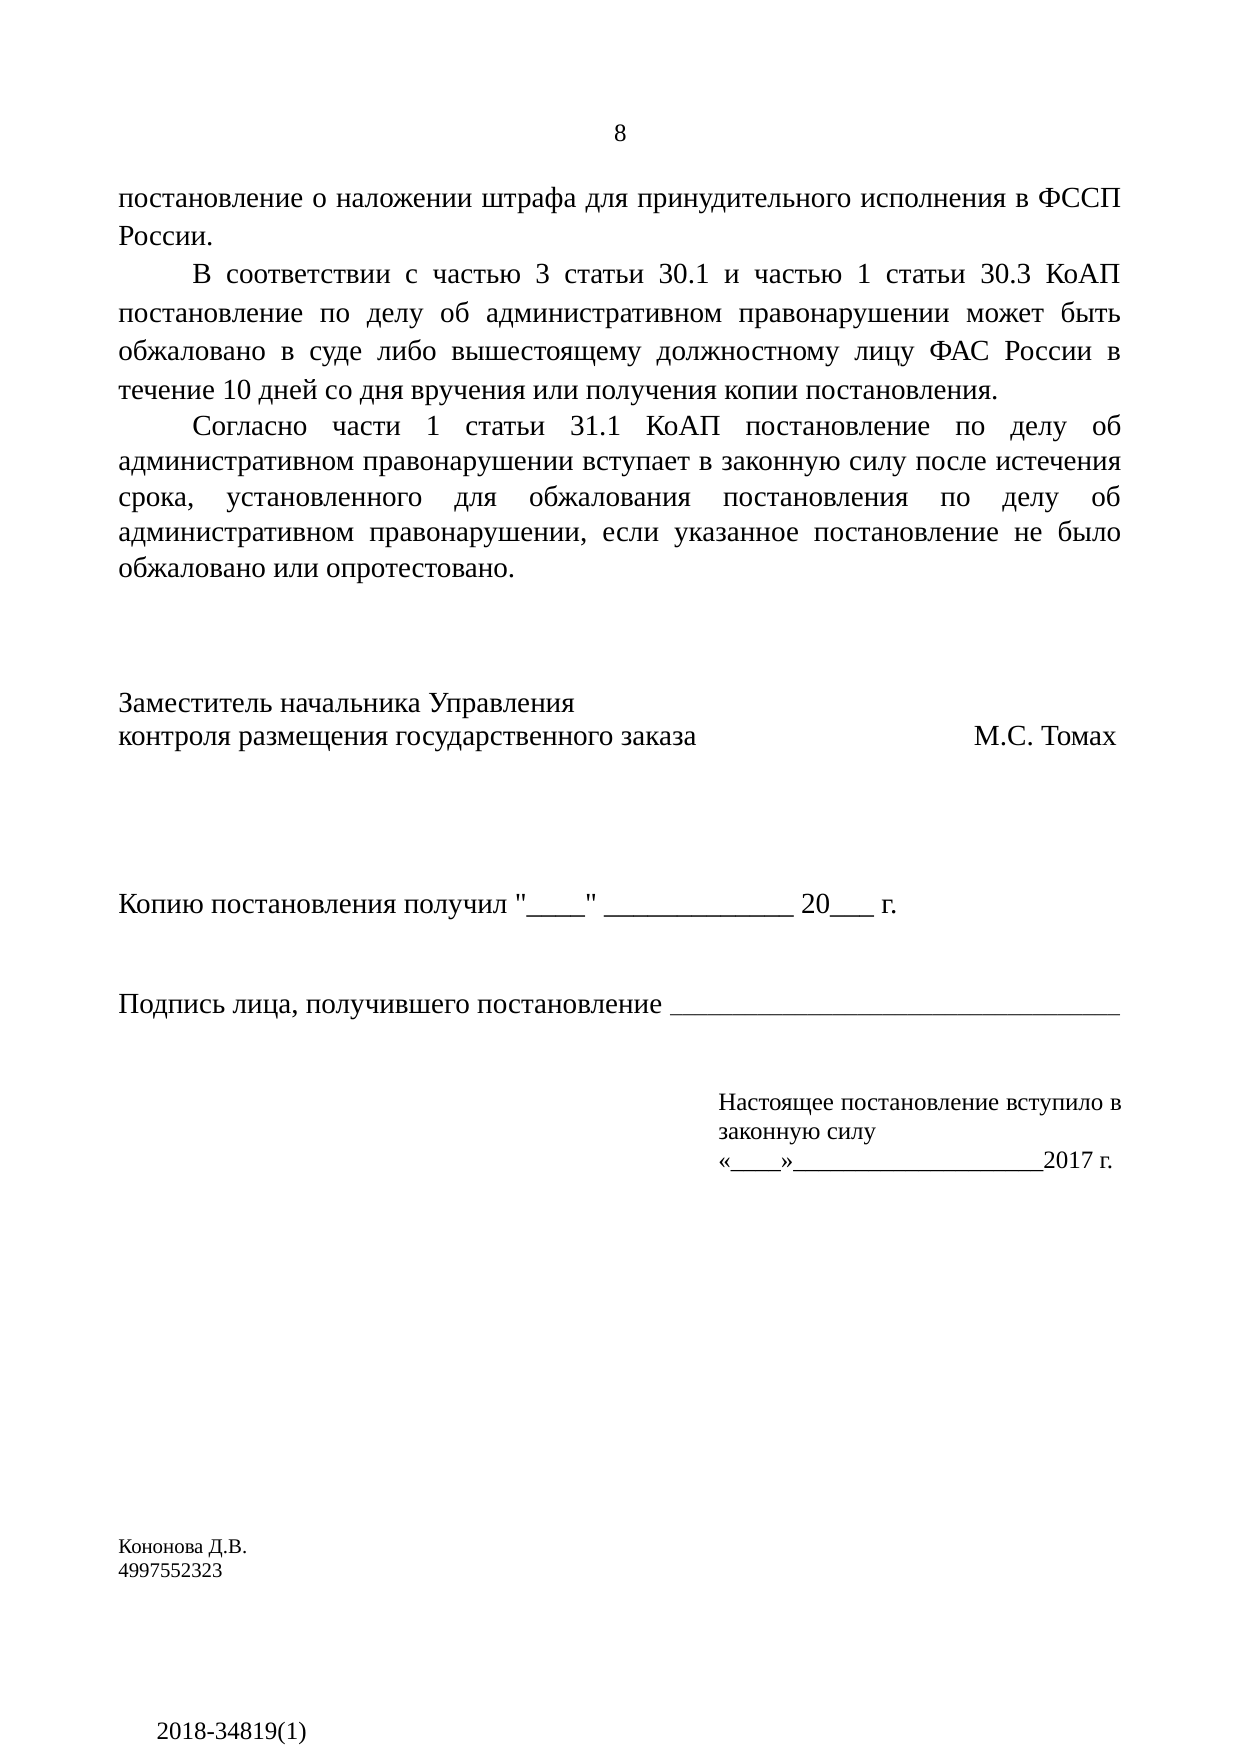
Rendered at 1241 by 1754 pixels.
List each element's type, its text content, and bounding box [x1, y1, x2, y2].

text Настоящее постановление вступило в законную силу [718, 1087, 1122, 1145]
text постановление о наложении штрафа для принудительного исполнения в ФССП России. [118, 176, 1122, 253]
text В соответствии с частью 3 статьи 30.1 и частью 1 статьи 30.3 КоАП постановление по делу об административном правонарушении может быть обжаловано в суде либо вышестоящему должностному лицу ФАС России в течение 10 дней со дня вручения или получения копии постановления. [118, 253, 1122, 407]
text Кононова Д.В. [118, 1534, 1122, 1558]
text «____»____________________2017 г. [718, 1145, 1122, 1173]
text Согласно части 1 статьи 31.1 КоАП постановление по делу об административном правонарушении вступает в законную силу после истечения срока, установленного для обжалования постановления по делу об административном правонарушении, если указанное постановление не было обжаловано или опротестовано. [118, 407, 1122, 584]
text Подпись лица, получившего постановление ____________________________________ [118, 987, 1122, 1020]
text Копию постановления получил "____" _____________ 20___ г. [118, 886, 1122, 919]
text Заместитель начальника Управления контроля размещения государственного заказа М.С. Томах [118, 685, 1122, 752]
text 4997552323 [118, 1558, 1122, 1582]
